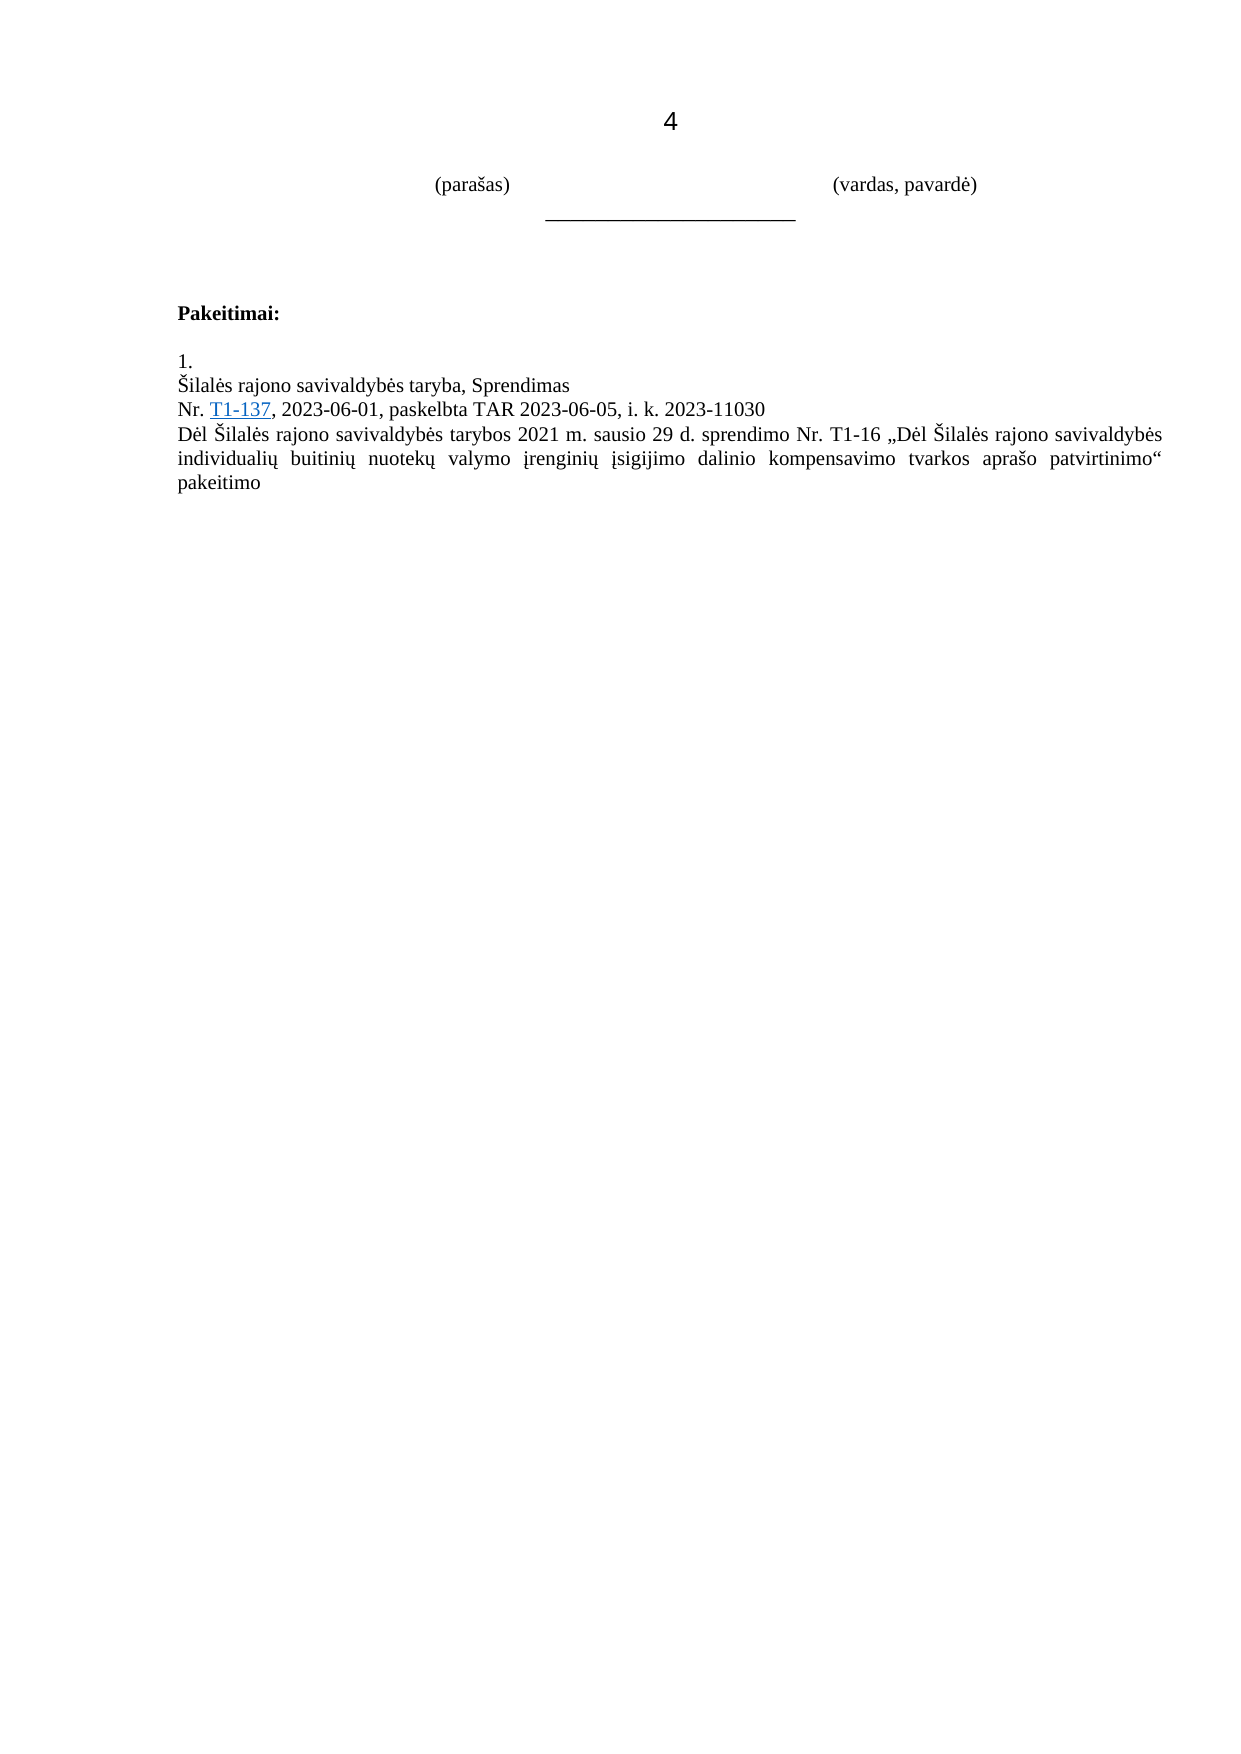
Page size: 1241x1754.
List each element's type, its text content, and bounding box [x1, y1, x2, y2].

text Nr. T1-137, 2023-06-01, paskelbta TAR 2023-06-05, i. k. 2023-11030 [177, 397, 1163, 421]
text 1. [177, 349, 1163, 373]
text Šilalės rajono savivaldybės taryba, Sprendimas [177, 373, 1163, 397]
text ____________________ [177, 196, 1163, 224]
text Pakeitimai: [177, 301, 1163, 325]
text Dėl Šilalės rajono savivaldybės tarybos 2021 m. sausio 29 d. sprendimo Nr. T1-16 „Dėl Šilalės rajono savivaldybės individualių buitinių nuotekų valymo įrenginių įsigijimo dalinio kompensavimo tvarkos aprašo patvirtinimo“ pakeitimo [177, 421, 1163, 494]
text (parašas) (vardas, pavardė) [177, 171, 1163, 196]
